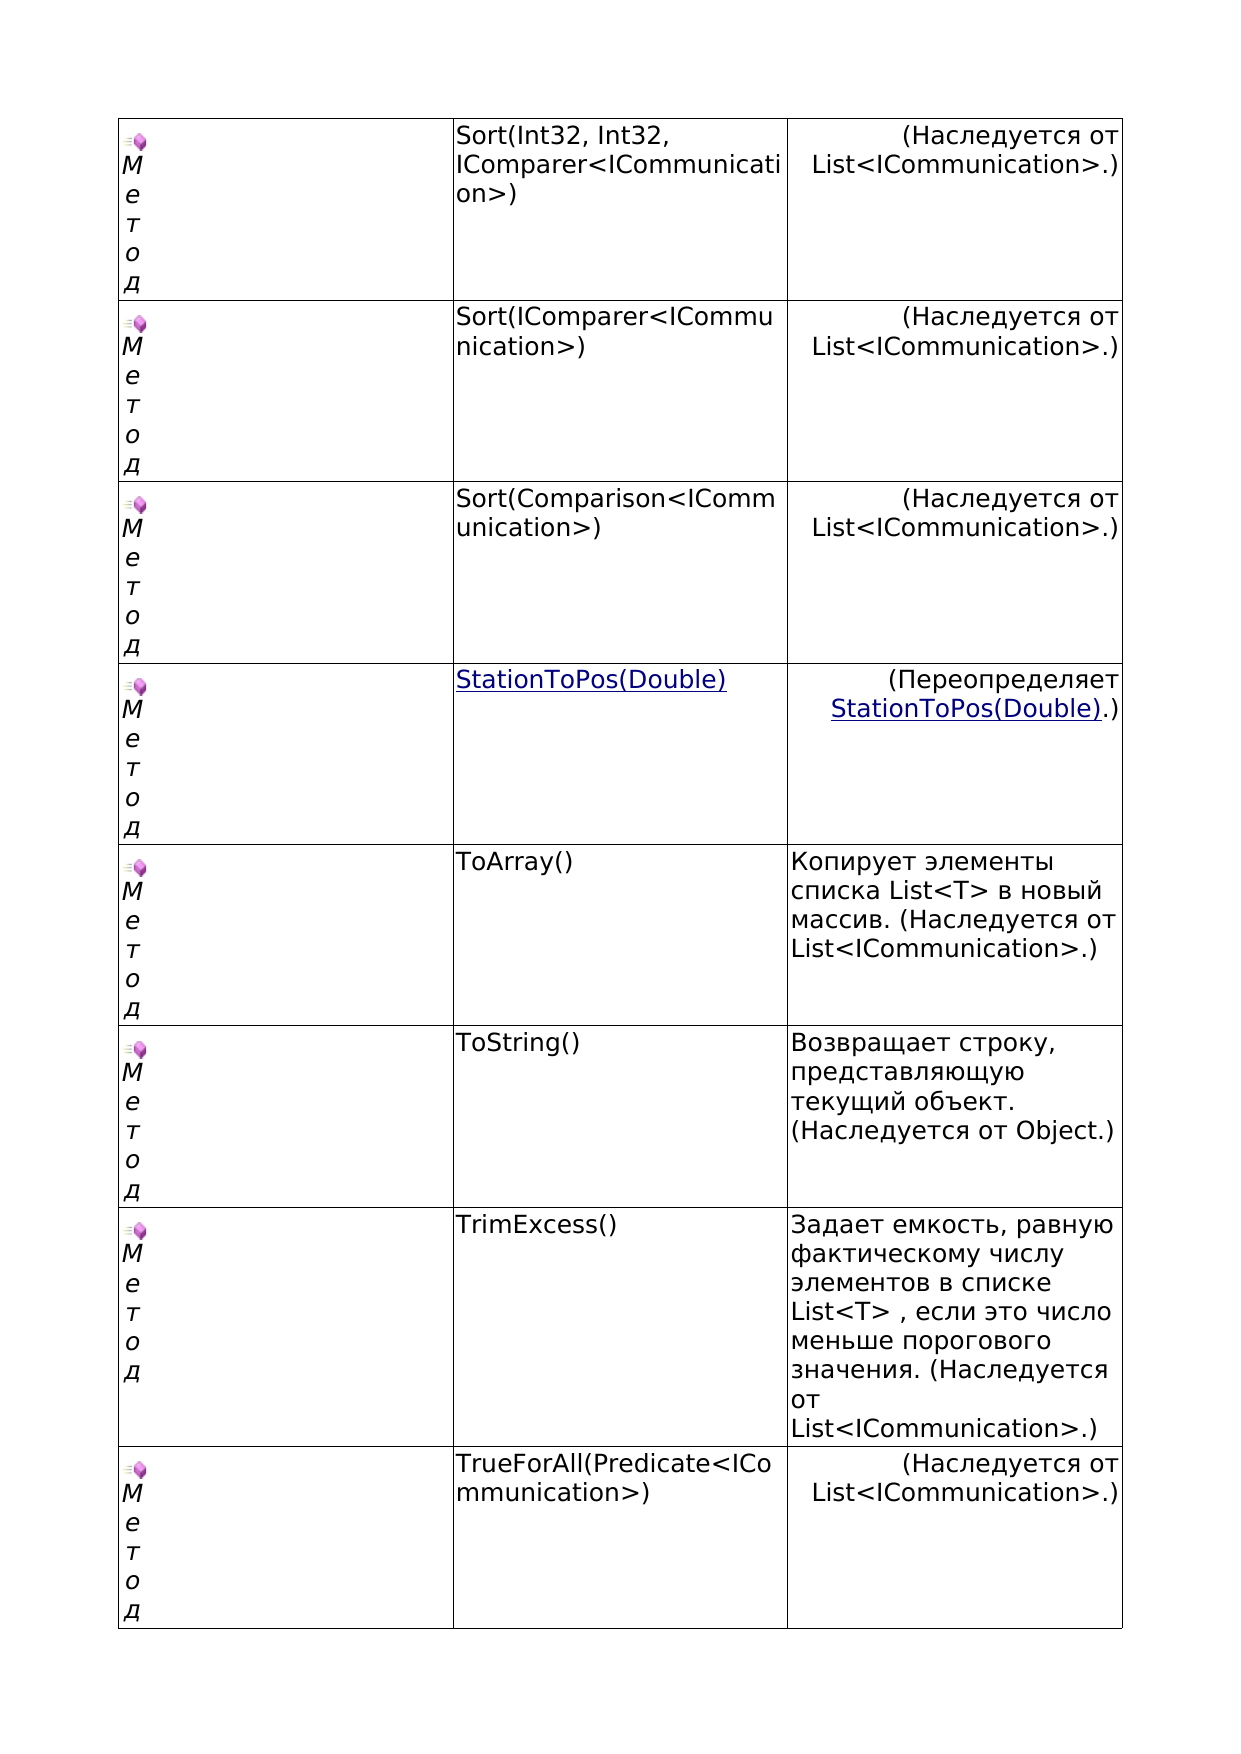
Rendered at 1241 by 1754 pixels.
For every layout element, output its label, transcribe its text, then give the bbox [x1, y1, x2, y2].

table_cell [119, 1447, 453, 1628]
picture [121, 1041, 147, 1059]
picture [121, 678, 147, 696]
picture [121, 133, 147, 151]
table_cell Sort(IComparer<ICommunication>) [454, 301, 787, 481]
table_cell [119, 119, 453, 299]
table_cell (Наследуется от List<ICommunication>.) [788, 1447, 1122, 1628]
table_cell [119, 1026, 453, 1207]
picture [121, 1461, 147, 1479]
table_cell Sort(Int32, Int32, IComparer<ICommunication>) [454, 119, 787, 299]
table_cell Sort(Comparison<ICommunication>) [454, 482, 787, 662]
table_cell Копирует элементы списка List<T> в новый массив. (Наследуется от List<ICommunication>.) [788, 845, 1122, 1025]
table_cell (Наследуется от List<ICommunication>.) [788, 301, 1122, 481]
picture [121, 1222, 147, 1240]
picture [121, 315, 147, 333]
table_cell [119, 845, 453, 1025]
picture [121, 859, 147, 877]
table_cell TrimExcess() [454, 1208, 787, 1446]
table_cell Возвращает строку, представляющую текущий объект. (Наследуется от Object.) [788, 1026, 1122, 1207]
table_cell [119, 664, 453, 844]
table_cell ToArray() [454, 845, 787, 1025]
table_cell [119, 301, 453, 481]
picture [121, 496, 147, 514]
table_cell (Переопределяет StationToPos(Double).) [788, 664, 1122, 844]
table_cell TrueForAll(Predicate<ICommunication>) [454, 1447, 787, 1628]
table_cell ToString() [454, 1026, 787, 1207]
table_cell (Наследуется от List<ICommunication>.) [788, 482, 1122, 662]
table_cell StationToPos(Double) [454, 664, 787, 844]
table_cell Задает емкость, равную фактическому числу элементов в списке List<T> , если это число меньше порогового значения. (Наследуется от List<ICommunication>.) [788, 1208, 1122, 1446]
table_cell [119, 482, 453, 662]
table_cell [119, 1208, 453, 1446]
table_cell (Наследуется от List<ICommunication>.) [788, 119, 1122, 299]
